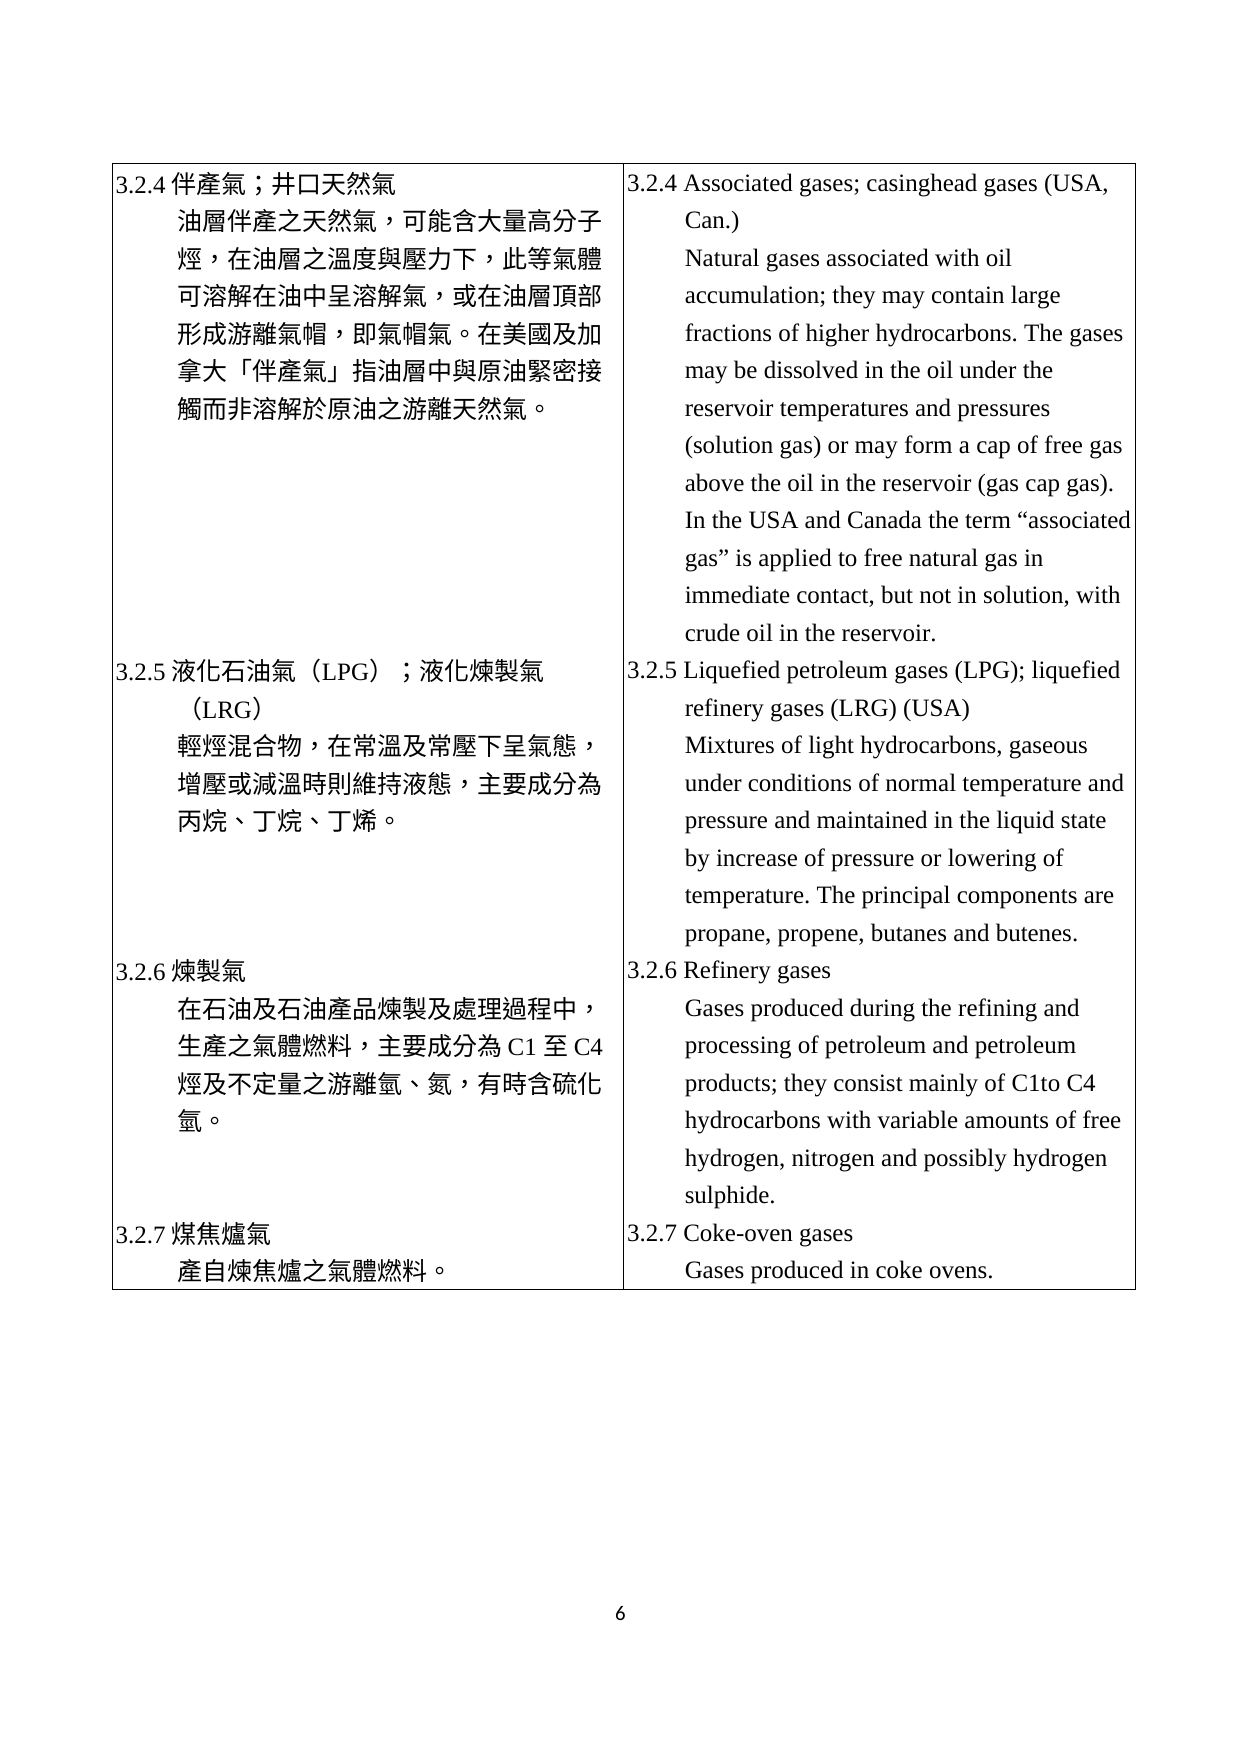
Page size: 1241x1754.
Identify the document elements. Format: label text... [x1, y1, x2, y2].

table_cell 3.2.5 液化石油氣（LPG）；液化煉製氣（LRG） 輕烴混合物，在常溫及常壓下呈氣態，增壓或減溫時則維持液態，主要成分為丙烷、丁烷、丁烯。 [113, 651, 623, 951]
table_cell 3.2.4 Associated gases; casinghead gases (USA, Can.) Natural gases associated with oil accumulation; they may contain large fractions of higher hydrocarbons. The gases may be dissolved in the oil under the reservoir temperatures and pressures (solution gas) or may form a cap of free gas above the oil in the reservoir (gas cap gas). In the USA and Canada the term “associated gas” is applied to free natural gas in immediate contact, but not in solution, with crude oil in the reservoir. [624, 164, 1135, 651]
table_cell 3.2.6 Refinery gases Gases produced during the refining and processing of petroleum and petroleum products; they consist mainly of C1to C4 hydrocarbons with variable amounts of free hydrogen, nitrogen and possibly hydrogen sulphide. [624, 951, 1135, 1213]
table_cell 3.2.6 煉製氣 在石油及石油產品煉製及處理過程中，生產之氣體燃料，主要成分為 C1 至 C4 烴及不定量之游離氫、氮，有時含硫化氫。 [113, 951, 623, 1213]
table_cell 3.2.5 Liquefied petroleum gases (LPG); liquefied refinery gases (LRG) (USA) Mixtures of light hydrocarbons, gaseous under conditions of normal temperature and pressure and maintained in the liquid state by increase of pressure or lowering of temperature. The principal components are propane, propene, butanes and butenes. [624, 651, 1135, 951]
table_cell 3.2.7 Coke-oven gases Gases produced in coke ovens. [624, 1214, 1135, 1288]
table_cell 3.2.4 伴產氣；井口天然氣 油層伴產之天然氣，可能含大量高分子烴，在油層之溫度與壓力下，此等氣體可溶解在油中呈溶解氣，或在油層頂部形成游離氣帽，即氣帽氣。在美國及加拿大「伴產氣」指油層中與原油緊密接觸而非溶解於原油之游離天然氣。 [113, 164, 623, 651]
table_cell 3.2.7 煤焦爐氣 產自煉焦爐之氣體燃料。 [113, 1214, 623, 1288]
